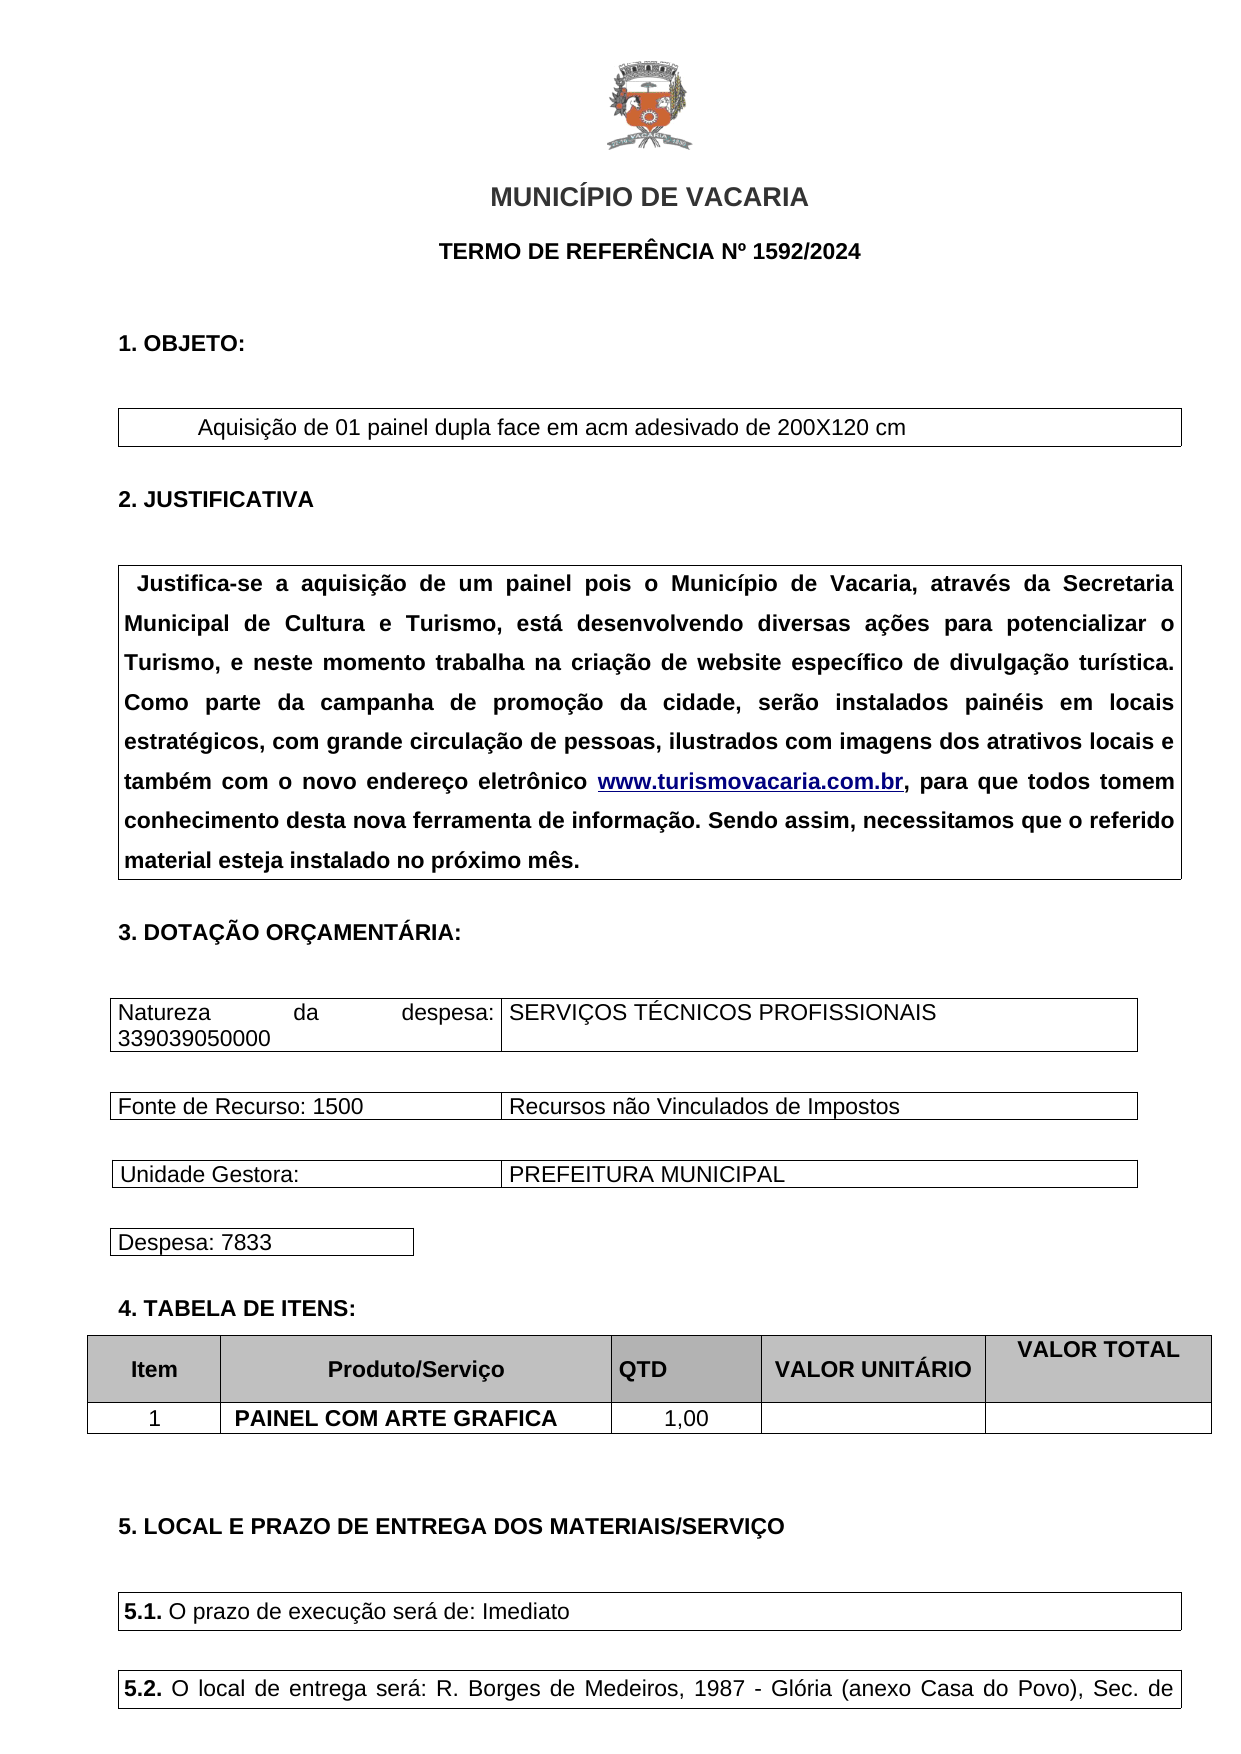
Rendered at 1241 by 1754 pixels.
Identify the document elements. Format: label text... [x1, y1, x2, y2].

table_cell 1,00 [612, 1403, 761, 1433]
table_header Produto/Serviço [221, 1336, 611, 1402]
table_header Natureza da despesa: 339039050000 [111, 999, 501, 1051]
table_cell [986, 1403, 1211, 1433]
list 4. TABELA DE ITENS: [118, 1295, 1181, 1322]
table_cell [762, 1403, 985, 1433]
table_header Fonte de Recurso: 1500 [111, 1093, 501, 1119]
table_header Unidade Gestora: [113, 1161, 501, 1187]
table_header Aquisição de 01 painel dupla face em acm adesivado de 200X120 cm [119, 409, 1181, 446]
text 1. OBJETO: [118, 330, 1181, 356]
table_cell PAINEL COM ARTE GRAFICA [221, 1403, 611, 1433]
table_header 5.2. O local de entrega será: R. Borges de Medeiros, 1987 - Glória (anexo Casa do Povo), Sec. de [119, 1671, 1181, 1707]
table_header Recursos não Vinculados de Impostos [502, 1093, 1137, 1119]
list 2. JUSTIFICATIVA [118, 486, 1181, 512]
table_cell 1 [88, 1403, 220, 1433]
table_header SERVIÇOS TÉCNICOS PROFISSIONAIS [502, 999, 1137, 1051]
table_header Item [88, 1336, 220, 1402]
table_header Despesa: 7833 [111, 1229, 413, 1255]
picture [606, 60, 693, 150]
table_header QTD [612, 1336, 761, 1402]
list 5. LOCAL E PRAZO DE ENTREGA DOS MATERIAIS/SERVIÇO [118, 1513, 1181, 1539]
table_header PREFEITURA MUNICIPAL [502, 1161, 1137, 1187]
table_header 5.1. O prazo de execução será de: Imediato [119, 1593, 1181, 1630]
text TERMO DE REFERÊNCIA Nº 1592/2024 [118, 238, 1181, 264]
table_header Justifica-se a aquisição de um painel pois o Município de Vacaria, através da Secretaria Municipal de Cultura e Turismo, está desenvolvendo diversas ações para potencializar o Turismo, e neste momento trabalha na criação de website específico de divulgação turística. Como parte da campanha de promoção da cidade, serão instalados painéis em locais estratégicos, com grande circulação de pessoas, ilustrados com imagens dos atrativos locais e também com o novo endereço eletrônico www.turismovacaria.com.br, para que todos tomem conhecimento desta nova ferramenta de informação. Sendo assim, necessitamos que o referido material esteja instalado no próximo mês. [119, 566, 1181, 879]
table_header VALOR UNITÁRIO [762, 1336, 985, 1402]
list 3. DOTAÇÃO ORÇAMENTÁRIA: [118, 918, 1181, 945]
table_header VALOR TOTAL [986, 1336, 1211, 1402]
